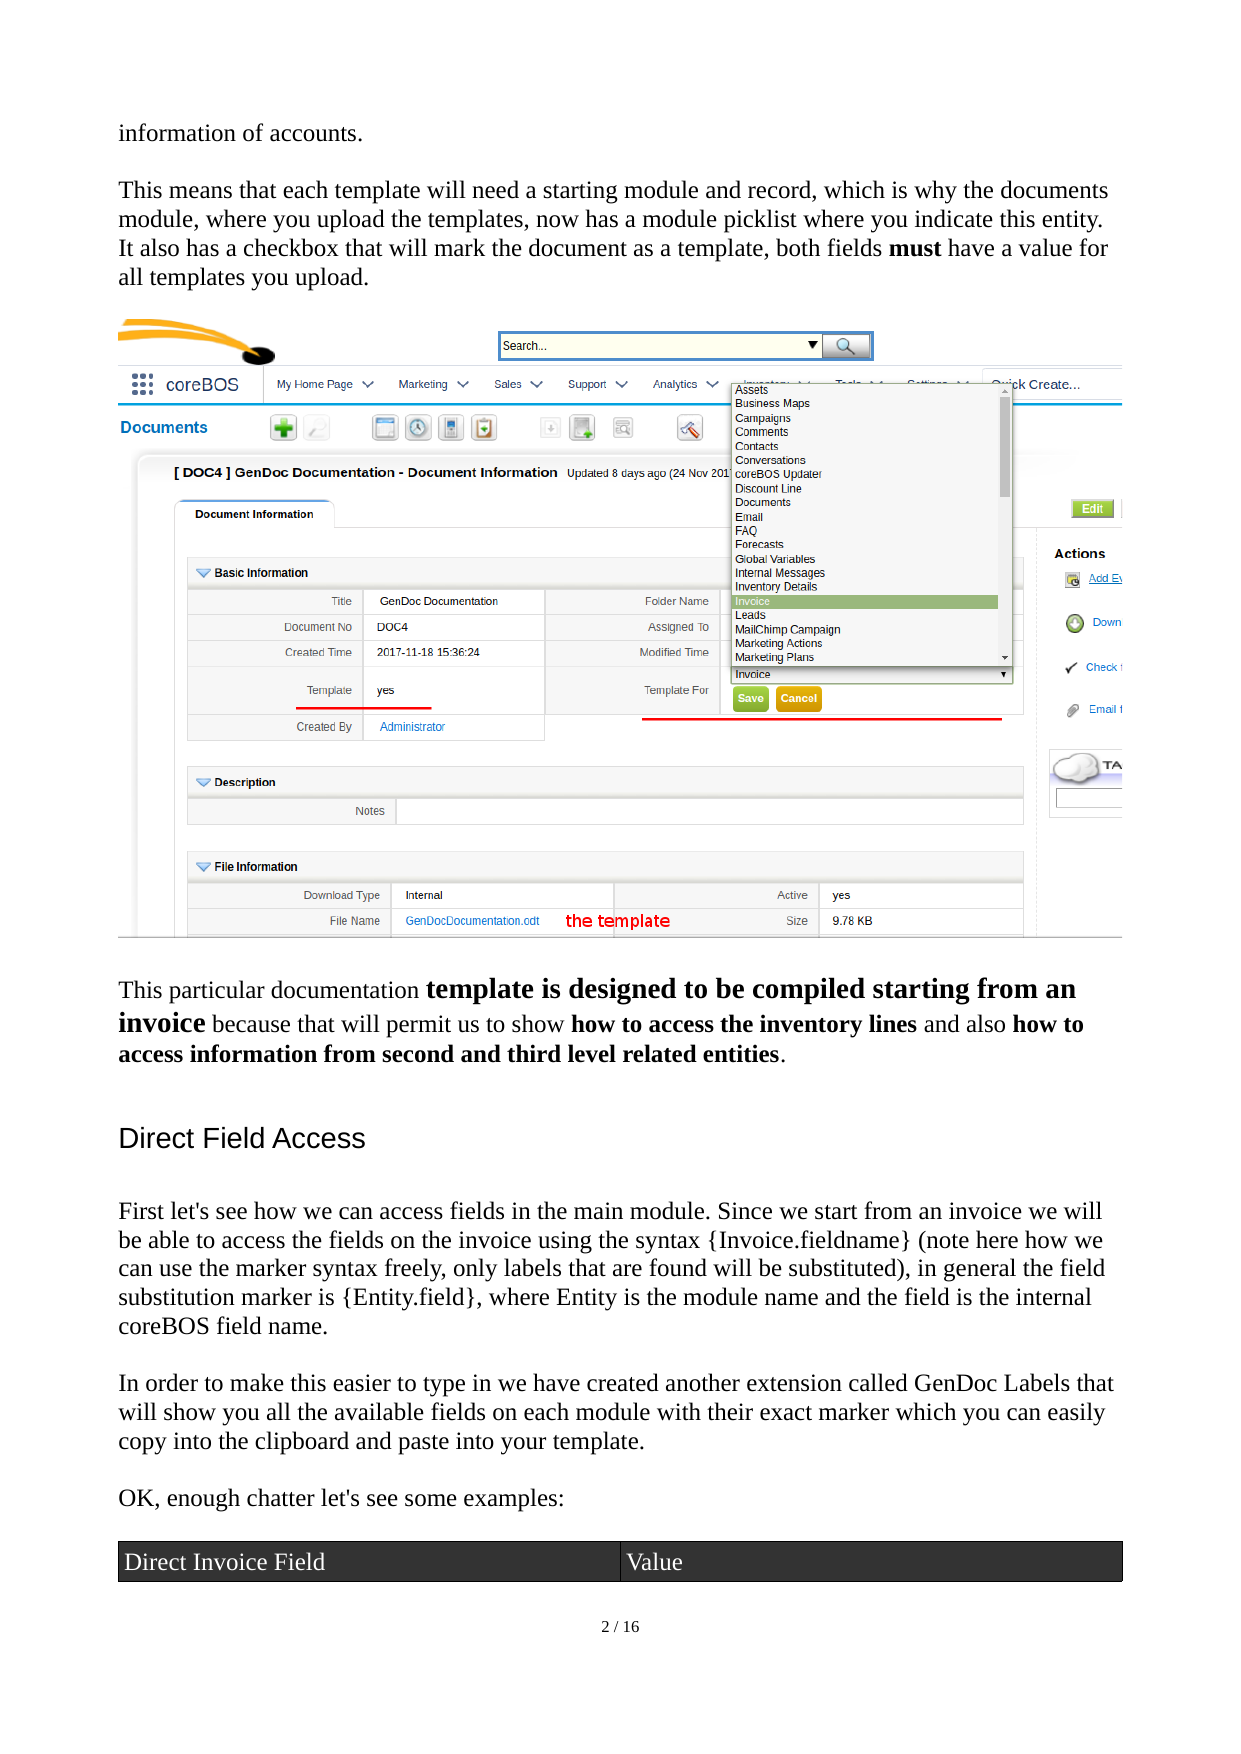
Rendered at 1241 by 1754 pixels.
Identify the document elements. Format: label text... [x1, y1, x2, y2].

table_header Value [621, 1542, 1122, 1581]
text First let's see how we can access fields in the main module. Since we start from an invoice we will be able to access the fields on the invoice using the syntax {Invoice.fieldname} (note here how we can use the marker syntax freely, only labels that are found will be substituted), in general the field substitution marker is {Entity.field}, where Entity is the module name and the field is the internal coreBOS field name. [118, 1196, 1122, 1340]
text In order to make this easier to type in we have created another extension called GenDoc Labels that will show you all the available fields on each module with their exact marker which you can easily copy into the clipboard and paste into your template. [118, 1368, 1122, 1455]
text OK, enough chatter let's see some examples: [118, 1483, 1122, 1512]
text information of accounts. [118, 118, 1122, 147]
text This means that each template will need a starting module and record, which is why the documents module, where you upload the templates, now has a module picklist where you indicate this entity. It also has a checkbox that will mark the document as a template, both fields must have a value for all templates you upload. [118, 176, 1122, 291]
subtitle Direct Field Access [118, 1121, 1122, 1155]
picture [118, 319, 1123, 938]
table_header Direct Invoice Field [119, 1542, 620, 1581]
text This particular documentation template is designed to be compiled starting from an invoice because that will permit us to show how to access the inventory lines and also how to access information from second and third level related entities. [118, 972, 1122, 1067]
